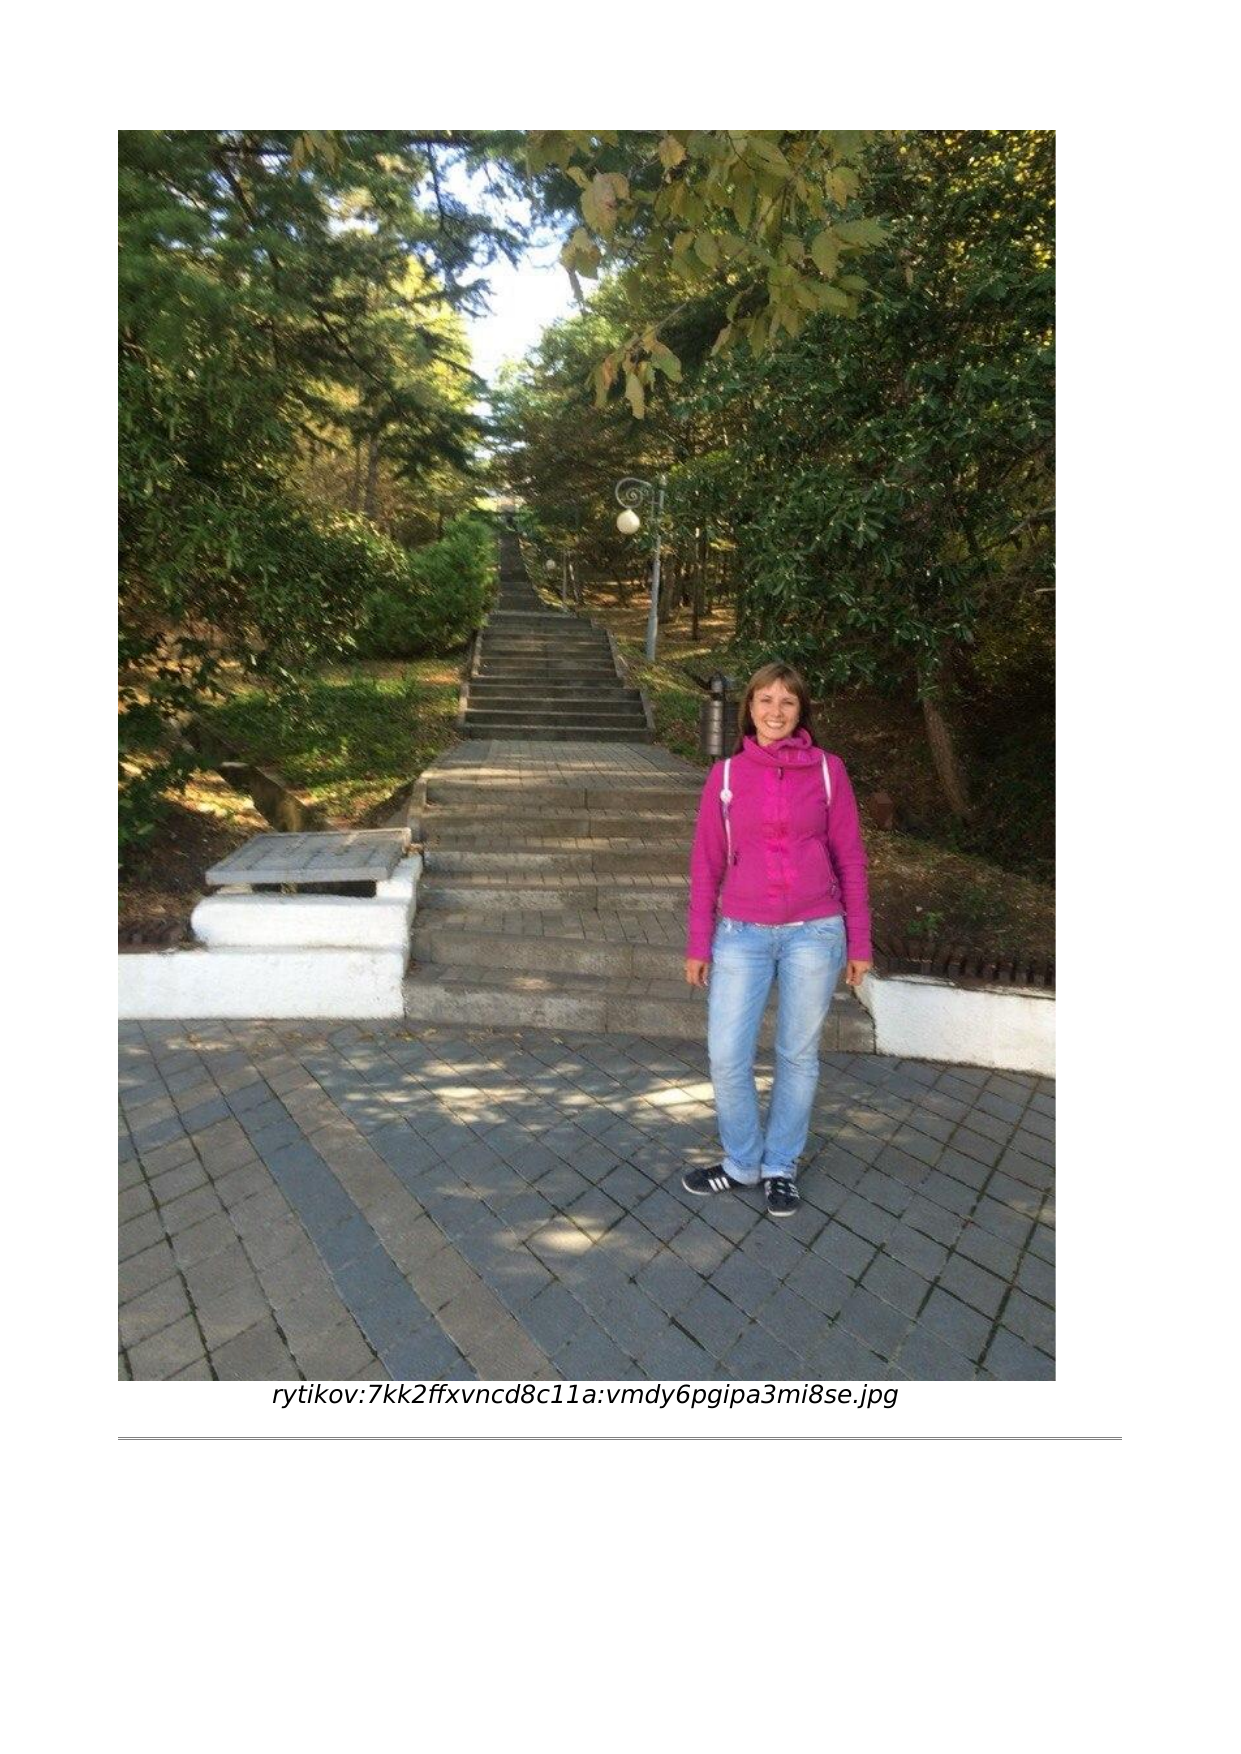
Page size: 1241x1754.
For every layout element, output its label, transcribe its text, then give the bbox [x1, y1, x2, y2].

text rytikov:7kk2ffxvncd8c11a:vmdy6pgipa3mi8se.jpg [118, 1381, 1056, 1410]
picture [118, 130, 1056, 1381]
